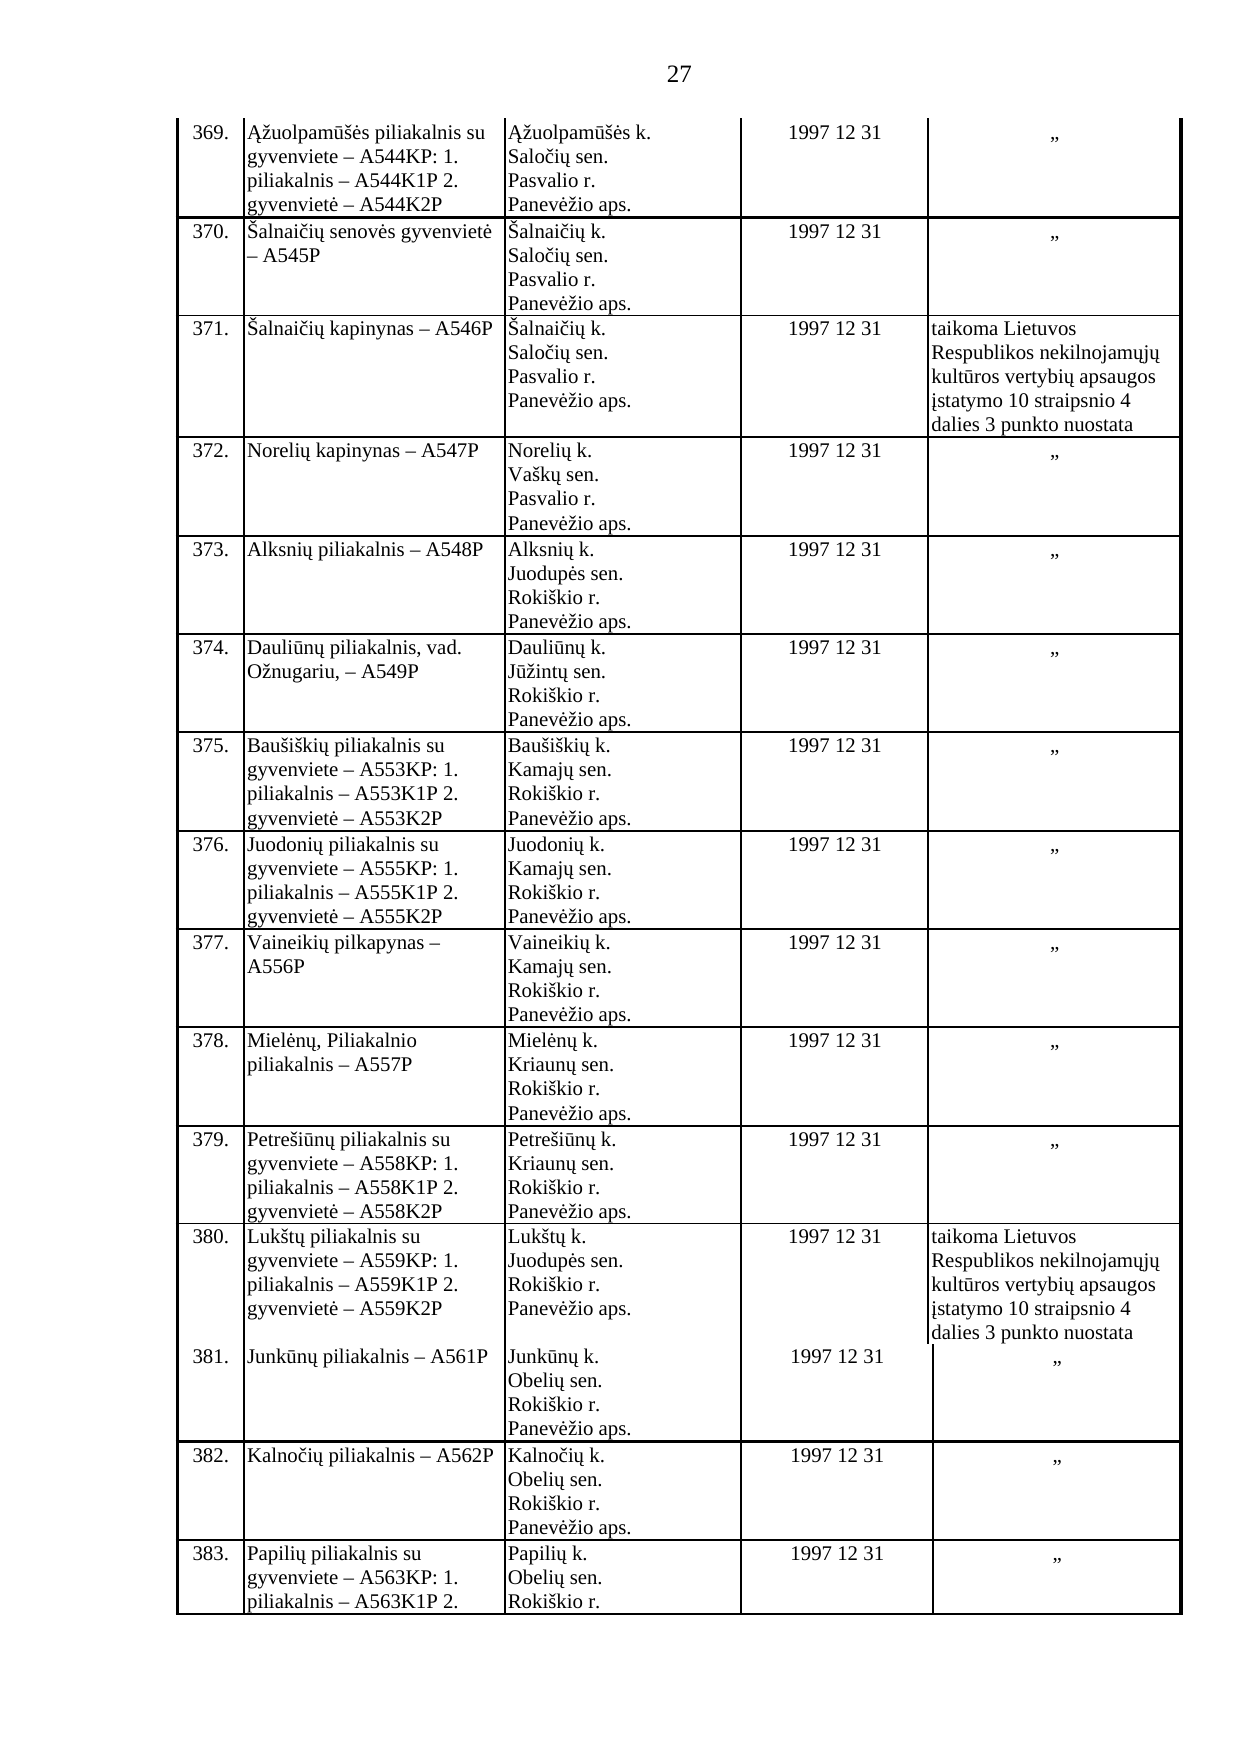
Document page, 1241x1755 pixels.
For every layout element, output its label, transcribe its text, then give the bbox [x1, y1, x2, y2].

table_cell „ [929, 832, 1179, 928]
table_cell 1997 12 31 [742, 118, 927, 216]
table_cell Juodonių k. Kamajų sen. Rokiškio r. Panevėžio aps. [506, 832, 740, 928]
table_cell Mielėnų, Piliakalnio piliakalnis – A557P [245, 1028, 504, 1124]
table_cell Papilių piliakalnis su gyvenviete – A563KP: 1. piliakalnis – A563K1P 2. [245, 1541, 504, 1613]
table_cell 1997 12 31 [742, 1443, 932, 1539]
table_cell 375. [179, 733, 243, 829]
table_cell 1997 12 31 [742, 1344, 932, 1440]
table_cell Šalnaičių k. Saločių sen. Pasvalio r. Panevėžio aps. [506, 219, 740, 315]
table_cell Papilių k. Obelių sen. Rokiškio r. [506, 1541, 740, 1613]
table_cell „ [929, 635, 1179, 731]
table_cell Kalnočių piliakalnis – A562P [245, 1443, 504, 1539]
table_cell Junkūnų piliakalnis – A561P [245, 1344, 504, 1440]
table_cell 371. [179, 316, 243, 436]
table_cell 382. [179, 1443, 243, 1539]
table_cell 1997 12 31 [742, 316, 927, 436]
table_cell 379. [179, 1127, 243, 1223]
table_cell Baušiškių piliakalnis su gyvenviete – A553KP: 1. piliakalnis – A553K1P 2. gyvenvietė – A553K2P [245, 733, 504, 829]
table_cell Ąžuolpamūšės k. Saločių sen. Pasvalio r. Panevėžio aps. [506, 118, 740, 216]
table_cell „ [929, 219, 1179, 315]
table_cell Vaineikių k. Kamajų sen. Rokiškio r. Panevėžio aps. [506, 930, 740, 1026]
table_cell Norelių k. Vaškų sen. Pasvalio r. Panevėžio aps. [506, 438, 740, 534]
table_cell Mielėnų k. Kriaunų sen. Rokiškio r. Panevėžio aps. [506, 1028, 740, 1124]
table_cell Junkūnų k. Obelių sen. Rokiškio r. Panevėžio aps. [506, 1344, 740, 1440]
table_cell 1997 12 31 [742, 1028, 927, 1124]
table_cell 1997 12 31 [742, 1127, 927, 1223]
table_cell Šalnaičių k. Saločių sen. Pasvalio r. Panevėžio aps. [506, 316, 740, 436]
table_cell Dauliūnų k. Jūžintų sen. Rokiškio r. Panevėžio aps. [506, 635, 740, 731]
table_cell „ [934, 1344, 1179, 1440]
table_cell „ [929, 438, 1179, 534]
table_cell 1997 12 31 [742, 219, 927, 315]
table_cell 376. [179, 832, 243, 928]
table_cell 1997 12 31 [742, 1224, 927, 1344]
table_cell „ [929, 930, 1179, 1026]
table_cell 372. [179, 438, 243, 534]
table_cell Vaineikių pilkapynas – A556P [245, 930, 504, 1026]
table_cell Lukštų piliakalnis su gyvenviete – A559KP: 1. piliakalnis – A559K1P 2. gyvenvietė – A559K2P [245, 1224, 504, 1344]
table_cell 377. [179, 930, 243, 1026]
table_cell Alksnių piliakalnis – A548P [245, 537, 504, 633]
table_cell Juodonių piliakalnis su gyvenviete – A555KP: 1. piliakalnis – A555K1P 2. gyvenvietė – A555K2P [245, 832, 504, 928]
table_cell Alksnių k. Juodupės sen. Rokiškio r. Panevėžio aps. [506, 537, 740, 633]
table_cell Kalnočių k. Obelių sen. Rokiškio r. Panevėžio aps. [506, 1443, 740, 1539]
table_cell 1997 12 31 [742, 1541, 932, 1613]
table_cell 1997 12 31 [742, 832, 927, 928]
table_cell Petrešiūnų k. Kriaunų sen. Rokiškio r. Panevėžio aps. [506, 1127, 740, 1223]
table_cell Norelių kapinynas – A547P [245, 438, 504, 534]
table_cell 1997 12 31 [742, 733, 927, 829]
table_cell „ [929, 118, 1179, 216]
table_cell Šalnaičių senovės gyvenvietė – A545P [245, 219, 504, 315]
table_cell „ [929, 733, 1179, 829]
table_cell 381. [179, 1344, 243, 1440]
table_cell 370. [179, 219, 243, 315]
table_cell Lukštų k. Juodupės sen. Rokiškio r. Panevėžio aps. [506, 1224, 740, 1344]
table_cell 1997 12 31 [742, 635, 927, 731]
table_cell 378. [179, 1028, 243, 1124]
table_cell Dauliūnų piliakalnis, vad. Ožnugariu, – A549P [245, 635, 504, 731]
table_cell Baušiškių k. Kamajų sen. Rokiškio r. Panevėžio aps. [506, 733, 740, 829]
table_cell Ąžuolpamūšės piliakalnis su gyvenviete – A544KP: 1. piliakalnis – A544K1P 2. gyvenvietė – A544K2P [245, 118, 504, 216]
table_cell 383. [179, 1541, 243, 1613]
table_cell 1997 12 31 [742, 537, 927, 633]
table_cell 1997 12 31 [742, 438, 927, 534]
table_cell 369. [179, 118, 243, 216]
table_cell Šalnaičių kapinynas – A546P [245, 316, 504, 436]
table_cell „ [934, 1443, 1179, 1539]
table_cell taikoma Lietuvos Respublikos nekilnojamųjų kultūros vertybių apsaugos įstatymo 10 straipsnio 4 dalies 3 punkto nuostata [929, 1224, 1179, 1344]
table_cell „ [929, 1028, 1179, 1124]
table_cell 373. [179, 537, 243, 633]
table_cell taikoma Lietuvos Respublikos nekilnojamųjų kultūros vertybių apsaugos įstatymo 10 straipsnio 4 dalies 3 punkto nuostata [929, 316, 1179, 436]
table_cell „ [929, 537, 1179, 633]
table_cell Petrešiūnų piliakalnis su gyvenviete – A558KP: 1. piliakalnis – A558K1P 2. gyvenvietė – A558K2P [245, 1127, 504, 1223]
table_cell „ [929, 1127, 1179, 1223]
table_cell „ [934, 1541, 1179, 1613]
table_cell 380. [179, 1224, 243, 1344]
table_cell 1997 12 31 [742, 930, 927, 1026]
table_cell 374. [179, 635, 243, 731]
